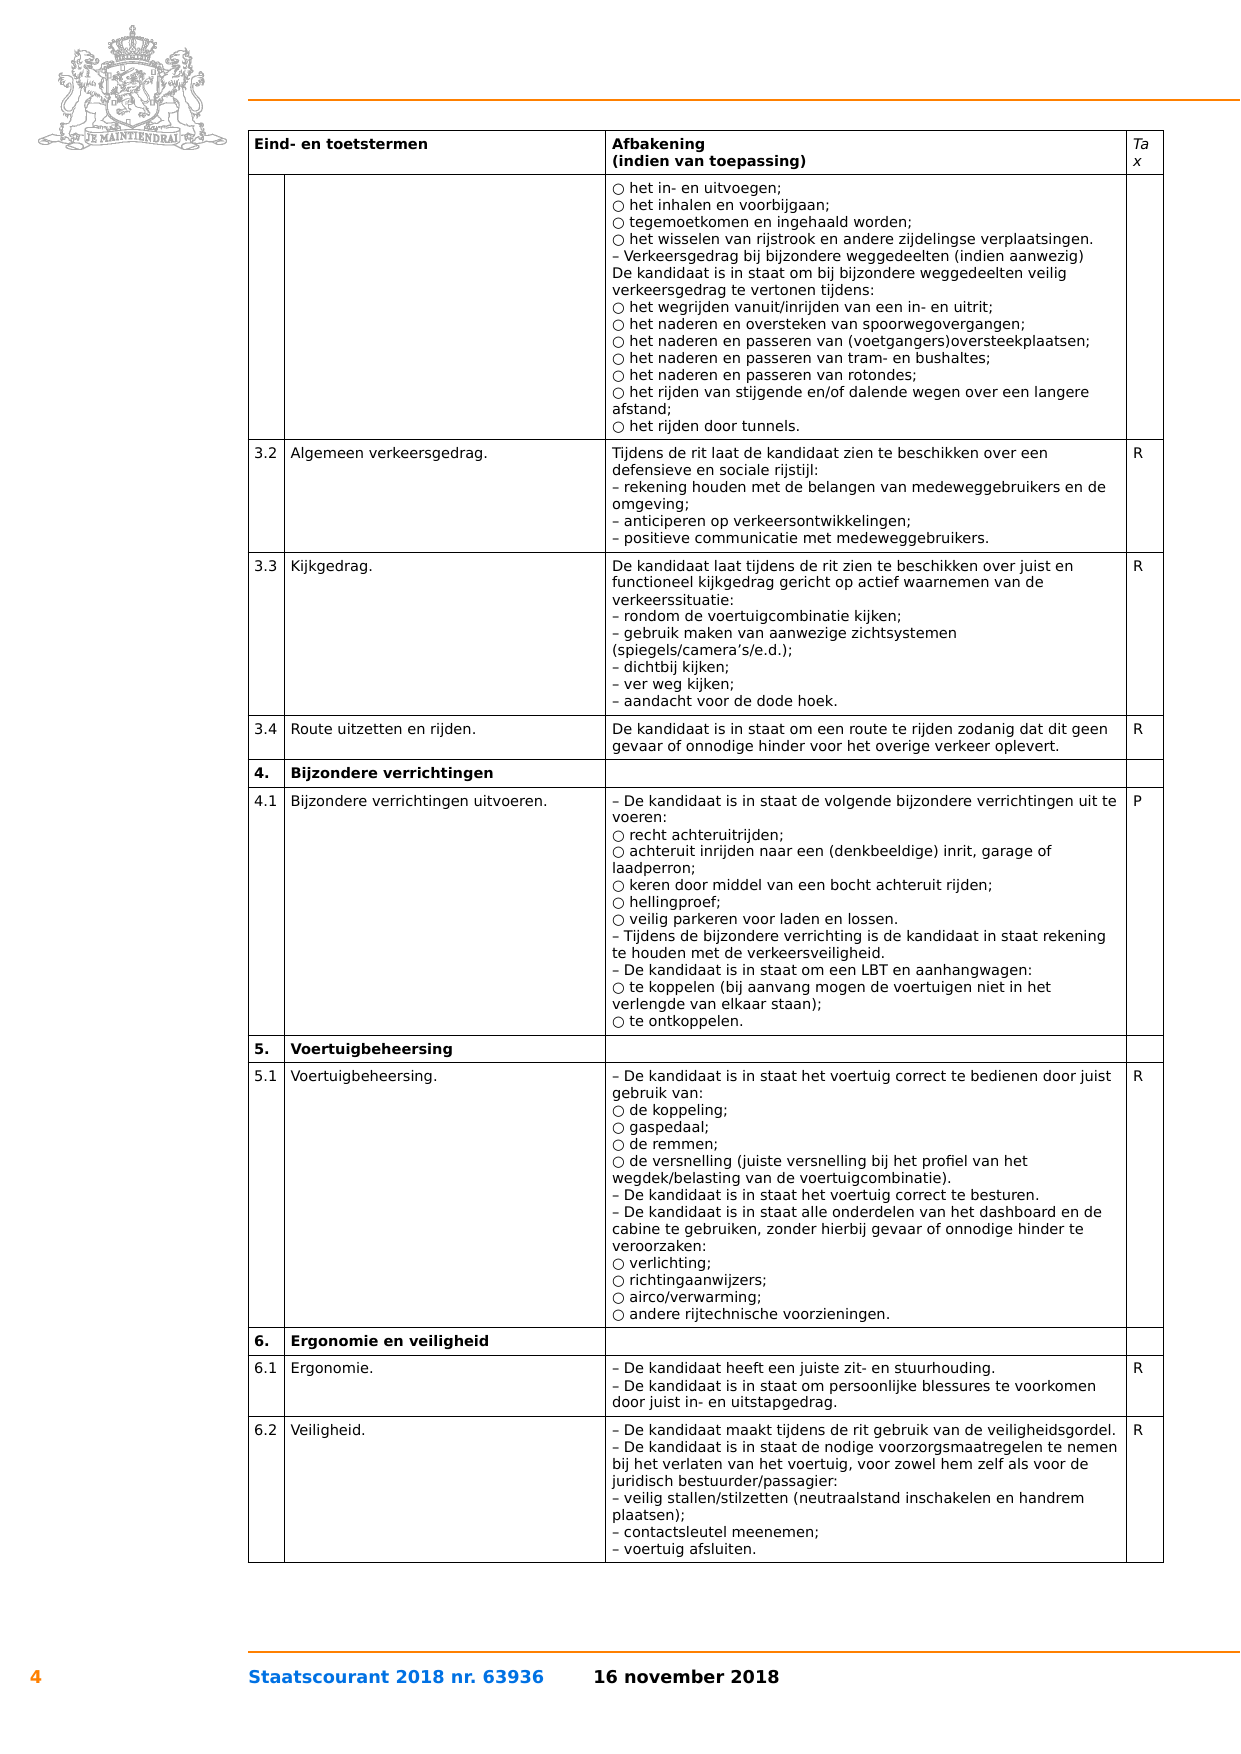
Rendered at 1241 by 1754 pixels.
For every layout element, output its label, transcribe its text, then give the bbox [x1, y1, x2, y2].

table_cell Tijdens de rit laat de kandidaat zien te beschikken over een defensieve en sociale rijstijl: – rekening houden met de belangen van medeweggebruikers en de omgeving; – anticiperen op verkeersontwikkelingen; – positieve communicatie met medeweggebruikers. [606, 440, 1126, 552]
table_cell – De kandidaat heeft een juiste zit- en stuurhouding. – De kandidaat is in staat om persoonlijke blessures te voorkomen door juist in- en uitstapgedrag. [606, 1356, 1126, 1416]
table_cell 3.4 [249, 716, 284, 759]
table_cell 4.1 [249, 788, 284, 1035]
table_cell – De kandidaat is in staat de volgende bijzondere verrichtingen uit te voeren: ○ recht achteruitrijden; ○ achteruit inrijden naar een (denkbeeldige) inrit, garage of laadperron; ○ keren door middel van een bocht achteruit rijden; ○ hellingproef; ○ veilig parkeren voor laden en lossen. – Tijdens de bijzondere verrichting is de kandidaat in staat rekening te houden met de verkeersveiligheid. – De kandidaat is in staat om een LBT en aanhangwagen: ○ te koppelen (bij aanvang mogen de voertuigen niet in het verlengde van elkaar staan); ○ te ontkoppelen. [606, 788, 1126, 1035]
table_header Afbakening (indien van toepassing) [606, 131, 1126, 174]
table_cell 6. [249, 1328, 284, 1355]
table_header Tax [1127, 131, 1163, 174]
table_cell Veiligheid. [285, 1417, 605, 1562]
table_cell Kijkgedrag. [285, 553, 605, 715]
table_cell 4. [249, 760, 284, 787]
table_cell 5.1 [249, 1063, 284, 1327]
table_cell R [1127, 716, 1163, 759]
table_cell [1127, 175, 1163, 439]
table_cell 5. [249, 1036, 284, 1062]
table_cell [1127, 1036, 1163, 1062]
table_cell Route uitzetten en rijden. [285, 716, 605, 759]
table_cell R [1127, 440, 1163, 552]
table_cell R [1127, 1356, 1163, 1416]
table_cell P [1127, 788, 1163, 1035]
table_cell Voertuigbeheersing. [285, 1063, 605, 1327]
table_cell Bijzondere verrichtingen uitvoeren. [285, 788, 605, 1035]
table_cell De kandidaat laat tijdens de rit zien te beschikken over juist en functioneel kijkgedrag gericht op actief waarnemen van de verkeerssituatie: – rondom de voertuigcombinatie kijken; – gebruik maken van aanwezige zichtsystemen (spiegels/camera’s/e.d.); – dichtbij kijken; – ver weg kijken; – aandacht voor de dode hoek. [606, 553, 1126, 715]
table_cell 3.2 [249, 440, 284, 552]
table_header Eind- en toetstermen [249, 131, 605, 174]
table_cell Bijzondere verrichtingen [285, 760, 605, 787]
table_cell De kandidaat is in staat om een route te rijden zodanig dat dit geen gevaar of onnodige hinder voor het overige verkeer oplevert. [606, 716, 1126, 759]
table_cell R [1127, 553, 1163, 715]
table_cell [606, 1036, 1126, 1062]
table_cell – De kandidaat is in staat het voertuig correct te bedienen door juist gebruik van: ○ de koppeling; ○ gaspedaal; ○ de remmen; ○ de versnelling (juiste versnelling bij het profiel van het wegdek/belasting van de voertuigcombinatie). – De kandidaat is in staat het voertuig correct te besturen. – De kandidaat is in staat alle onderdelen van het dashboard en de cabine te gebruiken, zonder hierbij gevaar of onnodige hinder te veroorzaken: ○ verlichting; ○ richtingaanwijzers; ○ airco/verwarming; ○ andere rijtechnische voorzieningen. [606, 1063, 1126, 1327]
table_cell 6.2 [249, 1417, 284, 1562]
table_cell 6.1 [249, 1356, 284, 1416]
table_cell Algemeen verkeersgedrag. [285, 440, 605, 552]
table_cell R [1127, 1417, 1163, 1562]
table_cell Ergonomie en veiligheid [285, 1328, 605, 1355]
table_cell R [1127, 1063, 1163, 1327]
table_cell [606, 1328, 1126, 1355]
table_cell Ergonomie. [285, 1356, 605, 1416]
table_cell ○ het in- en uitvoegen; ○ het inhalen en voorbijgaan; ○ tegemoetkomen en ingehaald worden; ○ het wisselen van rijstrook en andere zijdelingse verplaatsingen. – Verkeersgedrag bij bijzondere weggedeelten (indien aanwezig) De kandidaat is in staat om bij bijzondere weggedeelten veilig verkeersgedrag te vertonen tijdens: ○ het wegrijden vanuit/inrijden van een in- en uitrit; ○ het naderen en oversteken van spoorwegovergangen; ○ het naderen en passeren van (voetgangers)oversteekplaatsen; ○ het naderen en passeren van tram- en bushaltes; ○ het naderen en passeren van rotondes; ○ het rijden van stijgende en/of dalende wegen over een langere afstand; ○ het rijden door tunnels. [606, 175, 1126, 439]
picture [38, 25, 227, 150]
table_cell [249, 175, 284, 439]
table_cell 3.3 [249, 553, 284, 715]
table_cell [606, 760, 1126, 787]
table_cell – De kandidaat maakt tijdens de rit gebruik van de veiligheidsgordel. – De kandidaat is in staat de nodige voorzorgsmaatregelen te nemen bij het verlaten van het voertuig, voor zowel hem zelf als voor de juridisch bestuurder/passagier: – veilig stallen/stilzetten (neutraalstand inschakelen en handrem plaatsen); – contactsleutel meenemen; – voertuig afsluiten. [606, 1417, 1126, 1562]
table_cell [1127, 1328, 1163, 1355]
table_cell Voertuigbeheersing [285, 1036, 605, 1062]
table_cell [1127, 760, 1163, 787]
table_cell [285, 175, 605, 439]
